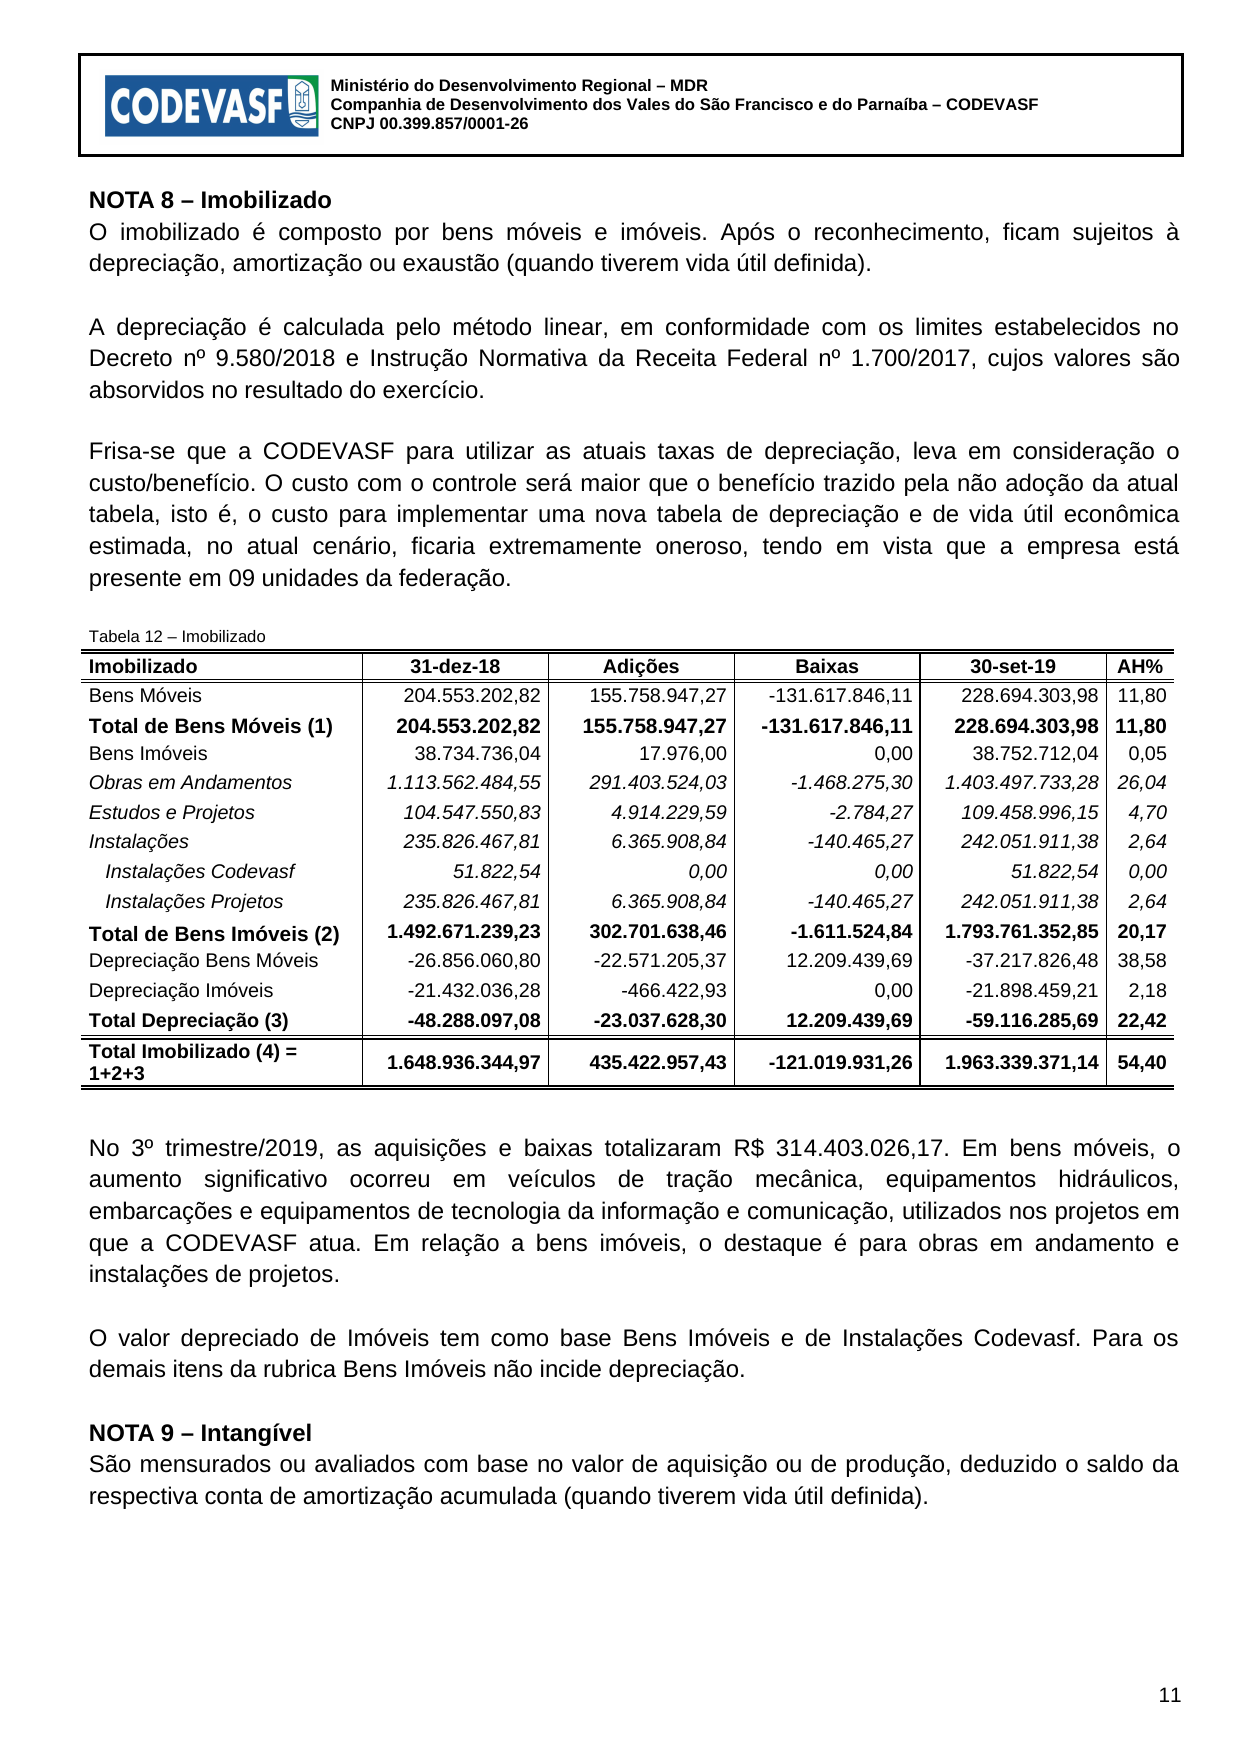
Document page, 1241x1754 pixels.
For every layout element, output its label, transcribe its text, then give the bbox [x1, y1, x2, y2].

table_cell -2.784,27 [735, 797, 919, 827]
table_cell -59.116.285,69 [921, 1005, 1106, 1035]
text No 3º trimestre/2019, as aquisições e baixas totalizaram R$ 314.403.026,17. Em bens móveis, o aumento significativo ocorreu em veículos de tração mecânica, equipamentos hidráulicos, embarcações e equipamentos de tecnologia da informação e comunicação, utilizados nos projetos em que a CODEVASF atua. Em relação a bens imóveis, o destaque é para obras em andamento e instalações de projetos. [89, 1133, 1181, 1288]
table_cell -21.432.036,28 [363, 975, 548, 1005]
table_cell 228.694.303,98 [921, 683, 1106, 708]
picture [99, 69, 325, 145]
table_cell 1.793.761.352,85 [921, 916, 1106, 946]
table_cell -466.422,93 [549, 975, 734, 1005]
subtitle NOTA 9 – Intangível [89, 1418, 1181, 1446]
table_cell 291.403.524,03 [549, 768, 734, 797]
table_cell -1.468.275,30 [735, 768, 919, 797]
table_cell 242.051.911,38 [921, 886, 1106, 916]
table_cell 12.209.439,69 [735, 1005, 919, 1035]
table_cell 235.826.467,81 [363, 886, 548, 916]
table_cell Bens Móveis [81, 683, 362, 708]
table_cell Total Imobilizado (4) = 1+2+3 [81, 1040, 362, 1085]
table_cell 242.051.911,38 [921, 827, 1106, 857]
table_header 31-dez-18 [363, 654, 548, 678]
table_cell 235.826.467,81 [363, 827, 548, 857]
subtitle NOTA 8 – Imobilizado [89, 186, 1181, 214]
table_cell 12.209.439,69 [735, 946, 919, 975]
table_header Imobilizado [81, 654, 362, 678]
table_cell 2,64 [1107, 827, 1174, 857]
table_cell -140.465,27 [735, 827, 919, 857]
table_cell 204.553.202,82 [363, 708, 548, 738]
table_cell -48.288.097,08 [363, 1005, 548, 1035]
table_cell 38,58 [1107, 946, 1174, 975]
table_cell 1.113.562.484,55 [363, 768, 548, 797]
table_cell -140.465,27 [735, 886, 919, 916]
table_cell 20,17 [1107, 916, 1174, 946]
table_cell Obras em Andamentos [81, 768, 362, 797]
text Tabela 12 – Imobilizado [89, 627, 1181, 646]
table_cell -121.019.931,26 [735, 1040, 919, 1085]
table_header AH% [1107, 654, 1174, 678]
table_cell 4,70 [1107, 797, 1174, 827]
table_cell Instalações Codevasf [81, 857, 362, 886]
table_cell Depreciação Bens Móveis [81, 946, 362, 975]
table_cell 228.694.303,98 [921, 708, 1106, 738]
table_cell Instalações [81, 827, 362, 857]
table_cell -131.617.846,11 [735, 708, 919, 738]
table_cell 38.734.736,04 [363, 738, 548, 768]
table_cell Depreciação Imóveis [81, 975, 362, 1005]
table_cell -37.217.826,48 [921, 946, 1106, 975]
text O valor depreciado de Imóveis tem como base Bens Imóveis e de Instalações Codevasf. Para os demais itens da rubrica Bens Imóveis não incide depreciação. [89, 1323, 1181, 1383]
table_cell -26.856.060,80 [363, 946, 548, 975]
table_cell 6.365.908,84 [549, 827, 734, 857]
table_cell 155.758.947,27 [549, 683, 734, 708]
table_cell 2,64 [1107, 886, 1174, 916]
table_cell 109.458.996,15 [921, 797, 1106, 827]
table_cell 0,00 [735, 738, 919, 768]
table_cell 435.422.957,43 [549, 1040, 734, 1085]
table_cell 0,05 [1107, 738, 1174, 768]
table_header 30-set-19 [921, 654, 1106, 678]
table_cell Estudos e Projetos [81, 797, 362, 827]
table_cell -22.571.205,37 [549, 946, 734, 975]
table_cell 0,00 [735, 975, 919, 1005]
table_cell 51.822,54 [921, 857, 1106, 886]
table_cell 204.553.202,82 [363, 683, 548, 708]
table_cell 38.752.712,04 [921, 738, 1106, 768]
table_cell 54,40 [1107, 1040, 1174, 1085]
table_header Baixas [735, 654, 919, 678]
table_cell 22,42 [1107, 1005, 1174, 1035]
table_cell 302.701.638,46 [549, 916, 734, 946]
text O imobilizado é composto por bens móveis e imóveis. Após o reconhecimento, ficam sujeitos à depreciação, amortização ou exaustão (quando tiverem vida útil definida). [89, 218, 1181, 277]
table_cell 4.914.229,59 [549, 797, 734, 827]
table_cell Total de Bens Imóveis (2) [81, 916, 362, 946]
table_cell -23.037.628,30 [549, 1005, 734, 1035]
table_cell -21.898.459,21 [921, 975, 1106, 1005]
table_cell 17.976,00 [549, 738, 734, 768]
table_cell 1.403.497.733,28 [921, 768, 1106, 797]
table_cell Instalações Projetos [81, 886, 362, 916]
table_cell 51.822,54 [363, 857, 548, 886]
text Frisa-se que a CODEVASF para utilizar as atuais taxas de depreciação, leva em consideração o custo/benefício. O custo com o controle será maior que o benefício trazido pela não adoção da atual tabela, isto é, o custo para implementar uma nova tabela de depreciação e de vida útil econômica estimada, no atual cenário, ficaria extremamente oneroso, tendo em vista que a empresa está presente em 09 unidades da federação. [89, 437, 1181, 591]
table_cell 104.547.550,83 [363, 797, 548, 827]
table_cell -131.617.846,11 [735, 683, 919, 708]
table_cell 11,80 [1107, 683, 1174, 708]
table_cell 6.365.908,84 [549, 886, 734, 916]
text A depreciação é calculada pelo método linear, em conformidade com os limites estabelecidos no Decreto nº 9.580/2018 e Instrução Normativa da Receita Federal nº 1.700/2017, cujos valores são absorvidos no resultado do exercício. [89, 313, 1181, 404]
table_cell Total de Bens Móveis (1) [81, 708, 362, 738]
table_cell 0,00 [549, 857, 734, 886]
table_cell Total Depreciação (3) [81, 1005, 362, 1035]
table_cell 1.963.339.371,14 [921, 1040, 1106, 1085]
table_cell Bens Imóveis [81, 738, 362, 768]
table_cell -1.611.524,84 [735, 916, 919, 946]
table_cell 26,04 [1107, 768, 1174, 797]
table_cell 1.648.936.344,97 [363, 1040, 548, 1085]
table_header Adições [549, 654, 734, 678]
table_cell 0,00 [1107, 857, 1174, 886]
table_cell 1.492.671.239,23 [363, 916, 548, 946]
table_cell 0,00 [735, 857, 919, 886]
table_cell 2,18 [1107, 975, 1174, 1005]
table_cell 11,80 [1107, 708, 1174, 738]
text São mensurados ou avaliados com base no valor de aquisição ou de produção, deduzido o saldo da respectiva conta de amortização acumulada (quando tiverem vida útil definida). [89, 1450, 1181, 1509]
table_cell 155.758.947,27 [549, 708, 734, 738]
